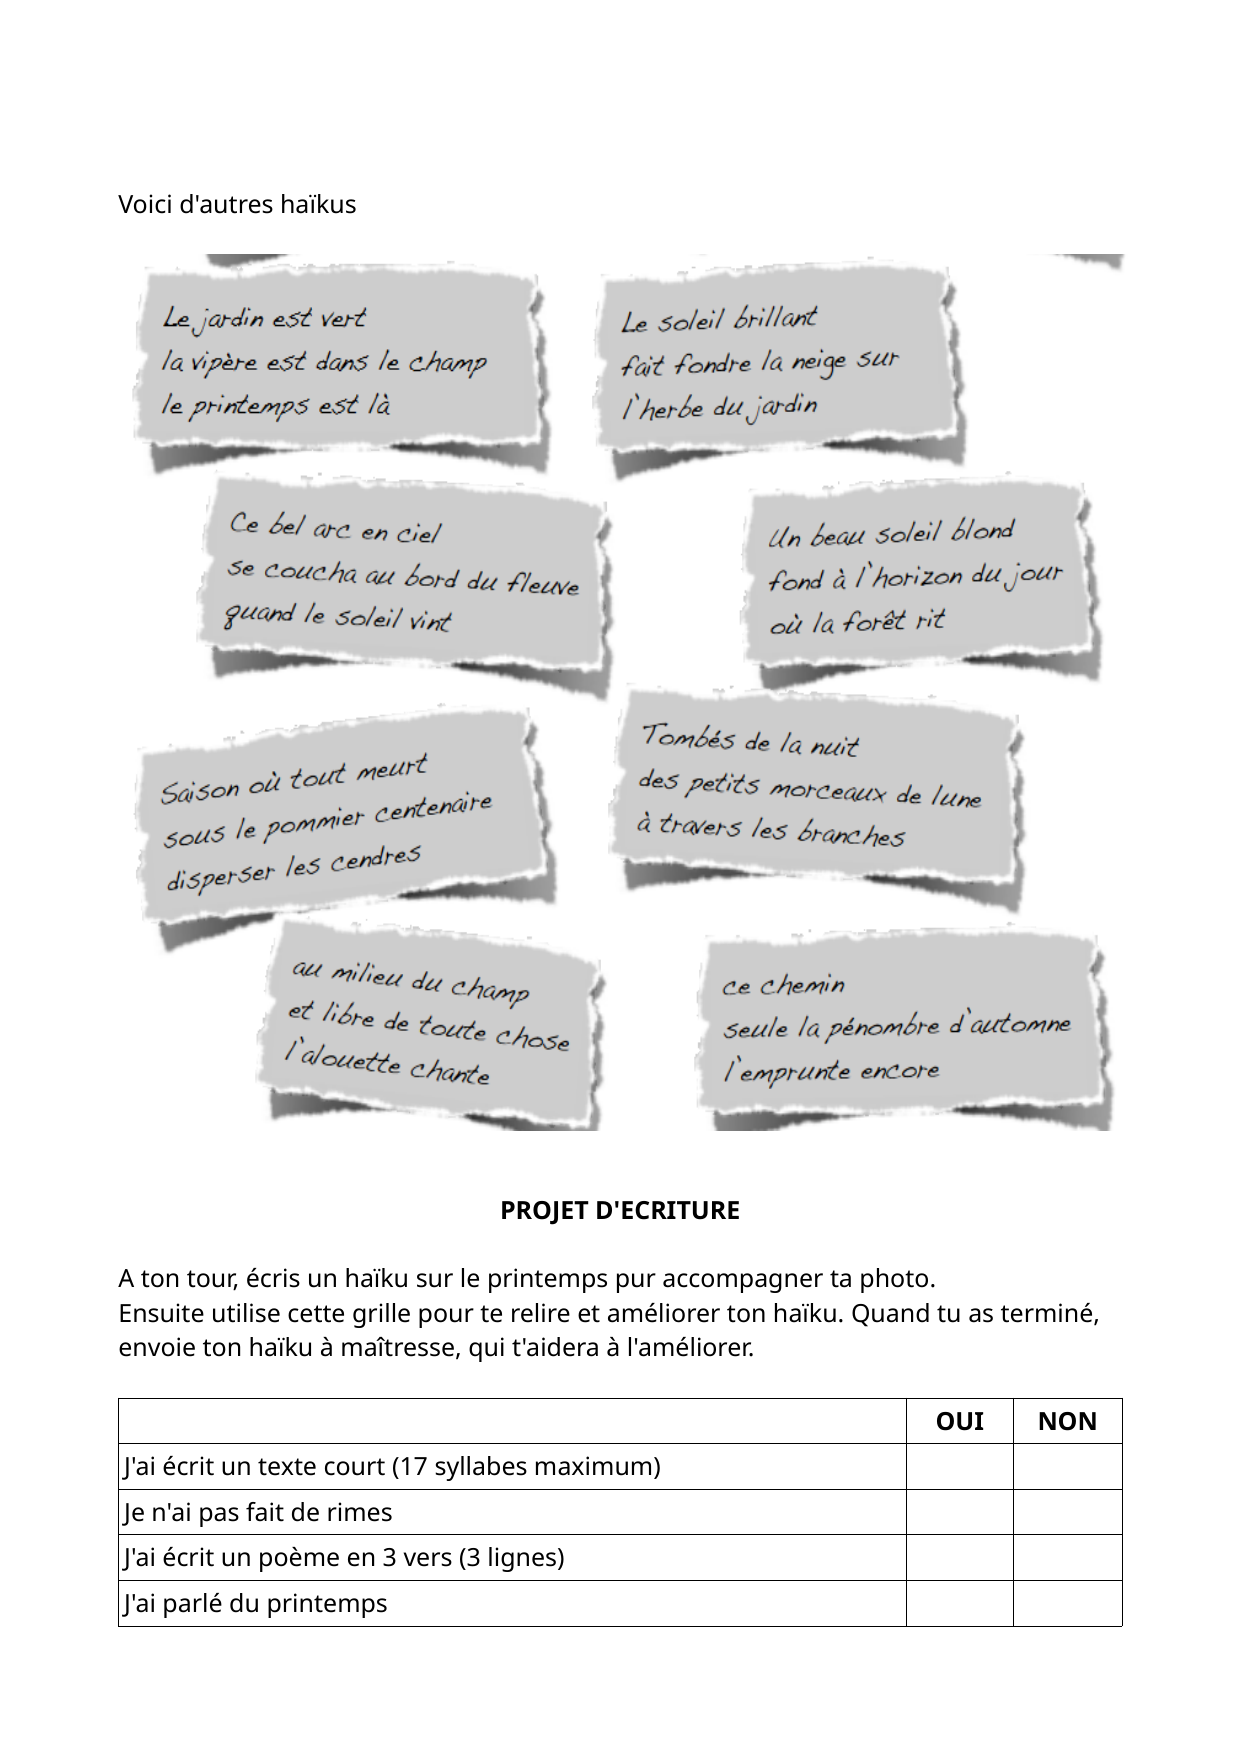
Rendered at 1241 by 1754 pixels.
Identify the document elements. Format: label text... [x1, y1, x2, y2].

text Voici d'autres haïkus [118, 186, 1122, 220]
table_header NON [1014, 1399, 1122, 1443]
table_cell [1014, 1535, 1122, 1580]
text Ensuite utilise cette grille pour te relire et améliorer ton haïku. Quand tu as terminé, envoie ton haïku à maîtresse, qui t'aidera à l'améliorer. [118, 1295, 1122, 1363]
text PROJET D'ECRITURE [118, 1193, 1122, 1227]
table_cell J'ai écrit un texte court (17 syllabes maximum) [119, 1444, 906, 1489]
picture [87, 254, 1153, 1131]
text A ton tour, écris un haïku sur le printemps pur accompagner ta photo. [118, 1261, 1122, 1295]
table_cell [907, 1444, 1013, 1489]
table_cell J'ai écrit un poème en 3 vers (3 lignes) [119, 1535, 906, 1580]
table_header OUI [907, 1399, 1013, 1443]
table_cell [907, 1581, 1013, 1626]
table_cell [907, 1535, 1013, 1580]
table_cell J'ai parlé du printemps [119, 1581, 906, 1626]
table_cell [1014, 1444, 1122, 1489]
table_cell Je n'ai pas fait de rimes [119, 1490, 906, 1534]
table_cell [907, 1490, 1013, 1534]
table_cell [1014, 1490, 1122, 1534]
table_cell [1014, 1581, 1122, 1626]
table_header [119, 1399, 906, 1443]
